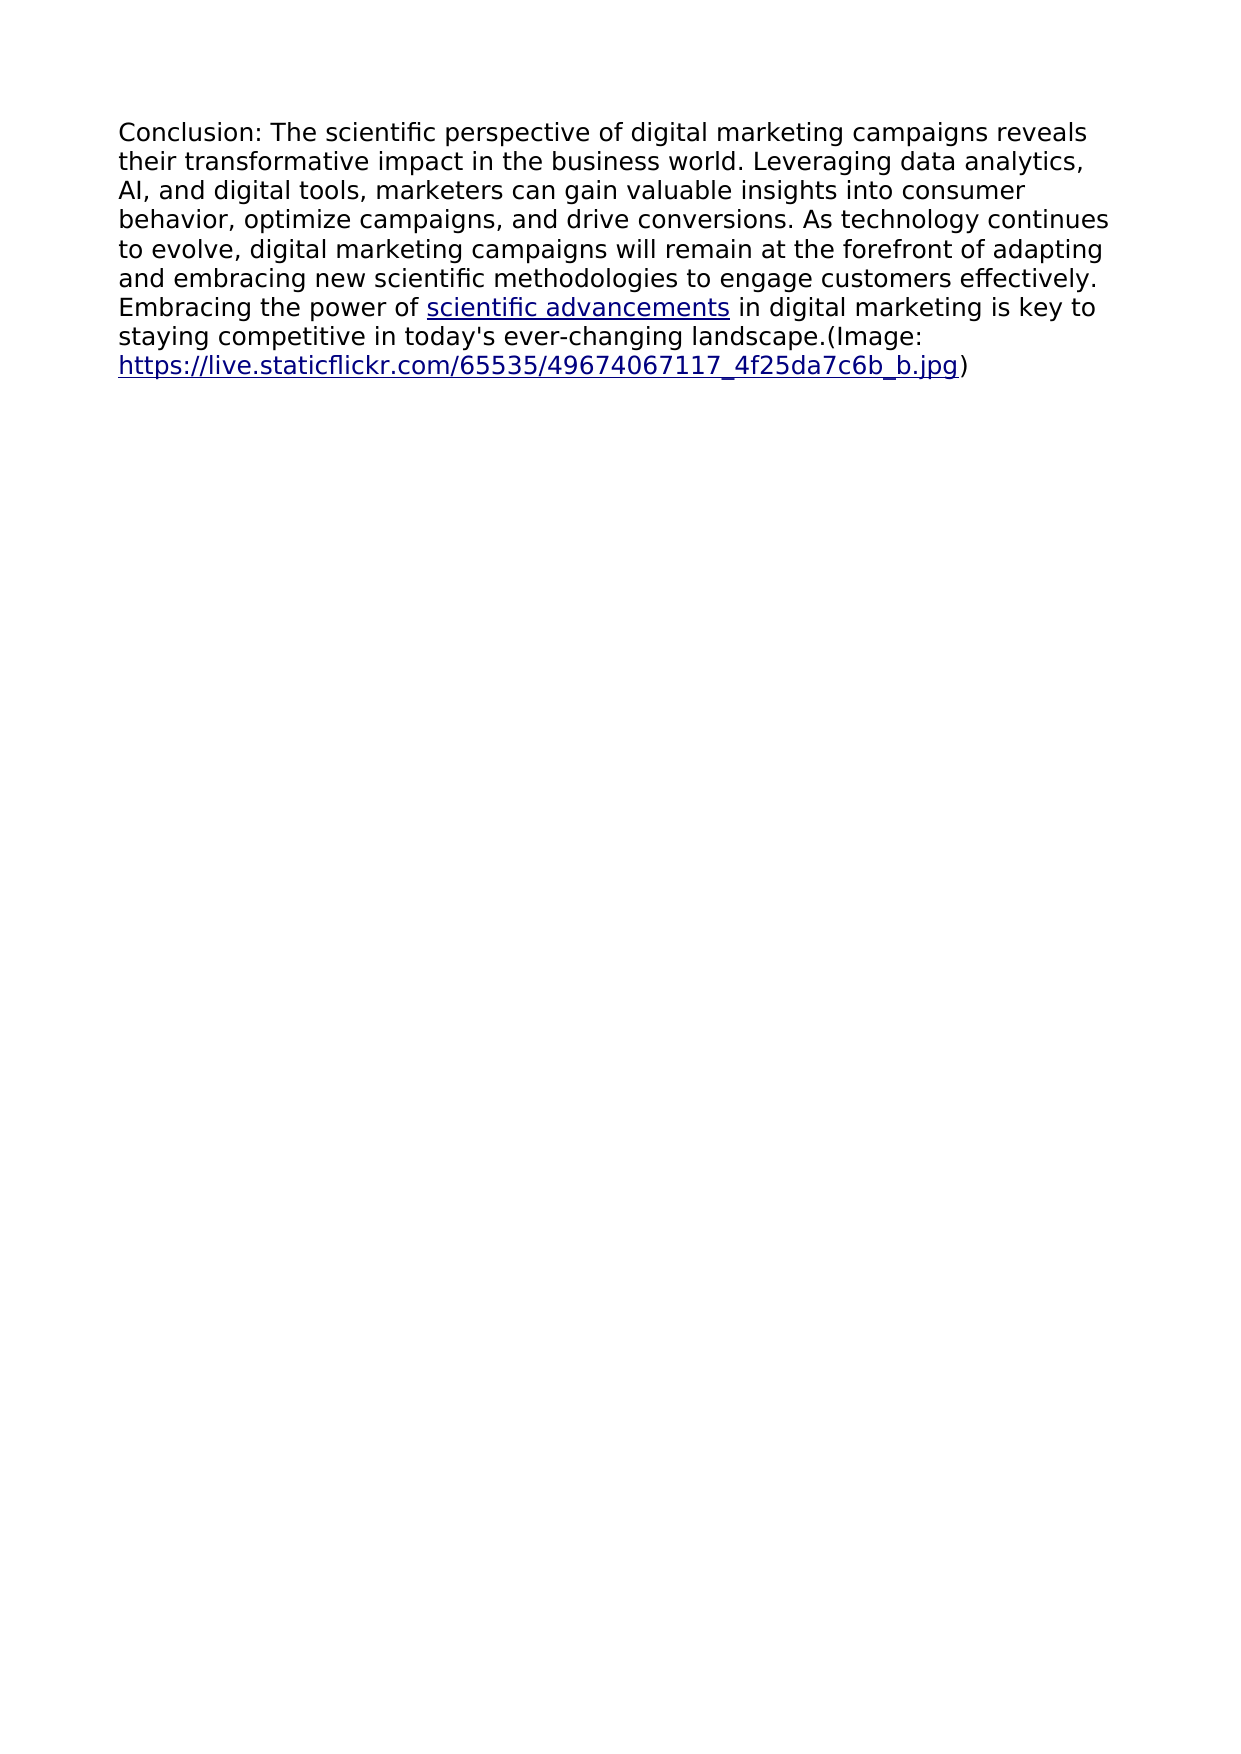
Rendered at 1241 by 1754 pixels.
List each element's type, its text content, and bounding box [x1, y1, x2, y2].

text Conclusion: The scientific perspective of digital marketing campaigns reveals their transformative impact in the business world. Leveraging data analytics, AI, and digital tools, marketers can gain valuable insights into consumer behavior, optimize campaigns, and drive conversions. As technology continues to evolve, digital marketing campaigns will remain at the forefront of adapting and embracing new scientific methodologies to engage customers effectively. Embracing the power of scientific advancements in digital marketing is key to staying competitive in today's ever-changing landscape.(Image: https://live.staticflickr.com/65535/49674067117_4f25da7c6b_b.jpg) [118, 118, 1122, 381]
